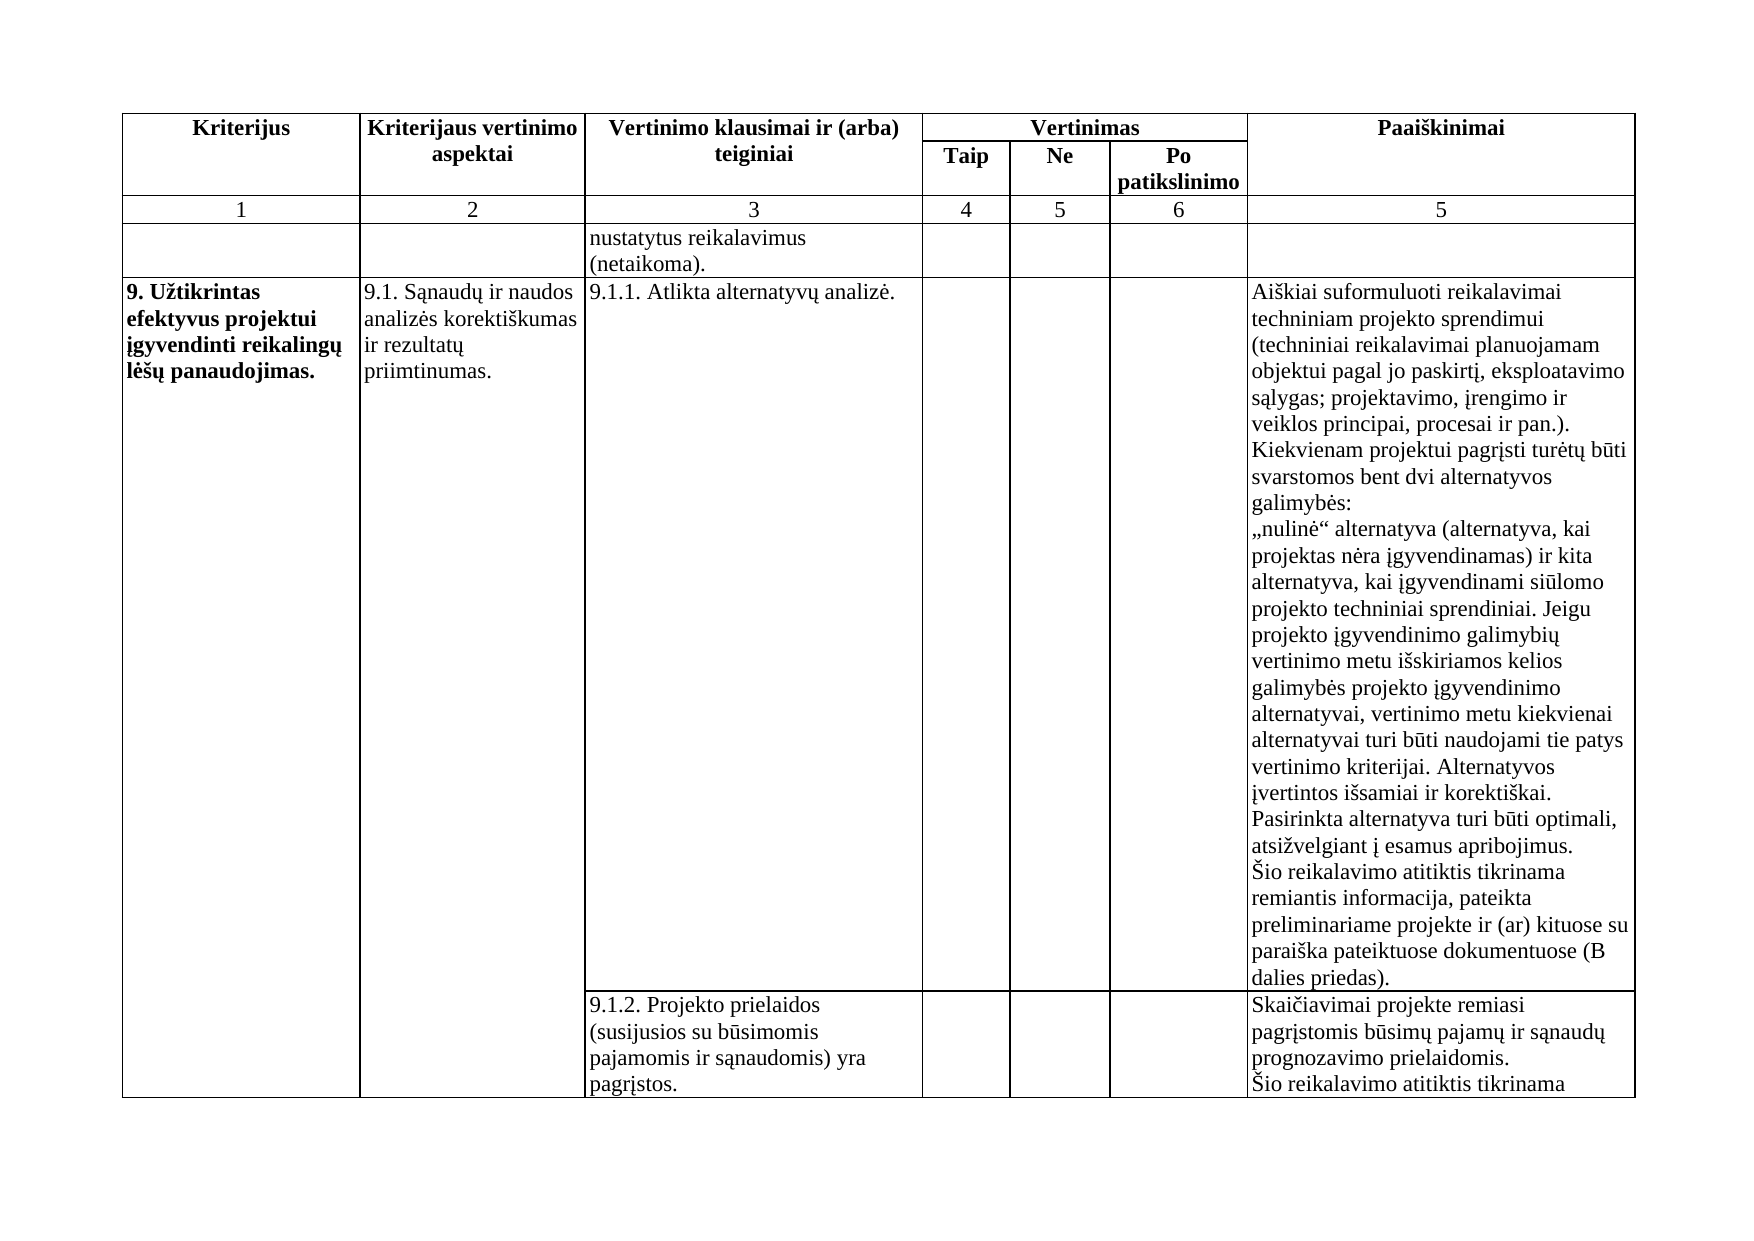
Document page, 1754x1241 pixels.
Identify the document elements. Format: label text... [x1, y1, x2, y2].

table_cell [1248, 224, 1634, 277]
table_cell [361, 224, 584, 277]
table_cell 1 [123, 196, 359, 222]
table_cell 2 [361, 196, 584, 222]
table_cell 5 [1011, 196, 1109, 222]
table_cell 4 [923, 196, 1009, 222]
table_cell [923, 992, 1009, 1097]
table_cell 9.1.1. Atlikta alternatyvų analizė. [586, 278, 922, 990]
table_cell [923, 278, 1009, 990]
table_cell Skaičiavimai projekte remiasi pagrįstomis būsimų pajamų ir sąnaudų prognozavimo prielaidomis. Šio reikalavimo atitiktis tikrinama [1248, 992, 1634, 1097]
table_cell Taip [923, 142, 1009, 194]
table_cell [1011, 278, 1109, 990]
table_cell 3 [586, 196, 922, 222]
table_cell [1011, 224, 1109, 277]
table_header Kriterijaus vertinimo aspektai [361, 114, 584, 194]
table_header Paaiškinimai [1248, 114, 1634, 194]
table_cell [1111, 278, 1247, 990]
table_cell 5 [1248, 196, 1634, 222]
table_cell nustatytus reikalavimus (netaikoma). [586, 224, 922, 277]
table_header Kriterijus [123, 114, 359, 194]
table_cell [1111, 224, 1247, 277]
table_cell [1111, 992, 1247, 1097]
table_cell [1011, 992, 1109, 1097]
table_cell Aiškiai suformuluoti reikalavimai techniniam projekto sprendimui (techniniai reikalavimai planuojamam objektui pagal jo paskirtį, eksploatavimo sąlygas; projektavimo, įrengimo ir veiklos principai, procesai ir pan.). Kiekvienam projektui pagrįsti turėtų būti svarstomos bent dvi alternatyvos galimybės: „nulinė“ alternatyva (alternatyva, kai projektas nėra įgyvendinamas) ir kita alternatyva, kai įgyvendinami siūlomo projekto techniniai sprendiniai. Jeigu projekto įgyvendinimo galimybių vertinimo metu išskiriamos kelios galimybės projekto įgyvendinimo alternatyvai, vertinimo metu kiekvienai alternatyvai turi būti naudojami tie patys vertinimo kriterijai. Alternatyvos įvertintos išsamiai ir korektiškai. Pasirinkta alternatyva turi būti optimali, atsižvelgiant į esamus apribojimus. Šio reikalavimo atitiktis tikrinama remiantis informacija, pateikta preliminariame projekte ir (ar) kituose su paraiška pateiktuose dokumentuose (B dalies priedas). [1248, 278, 1634, 990]
table_header Vertinimas [923, 114, 1247, 140]
table_cell Ne [1011, 142, 1109, 194]
table_cell 6 [1111, 196, 1247, 222]
table_cell 9.1. Sąnaudų ir naudos analizės korektiškumas ir rezultatų priimtinumas. [361, 278, 584, 1097]
table_cell [123, 224, 359, 277]
table_cell [923, 224, 1009, 277]
table_cell 9.1.2. Projekto prielaidos (susijusios su būsimomis pajamomis ir sąnaudomis) yra pagrįstos. [586, 992, 922, 1097]
table_cell 9. Užtikrintas efektyvus projektui įgyvendinti reikalingų lėšų panaudojimas. [123, 278, 359, 1097]
table_cell Po patikslinimo [1111, 142, 1247, 194]
table_header Vertinimo klausimai ir (arba) teiginiai [586, 114, 922, 194]
